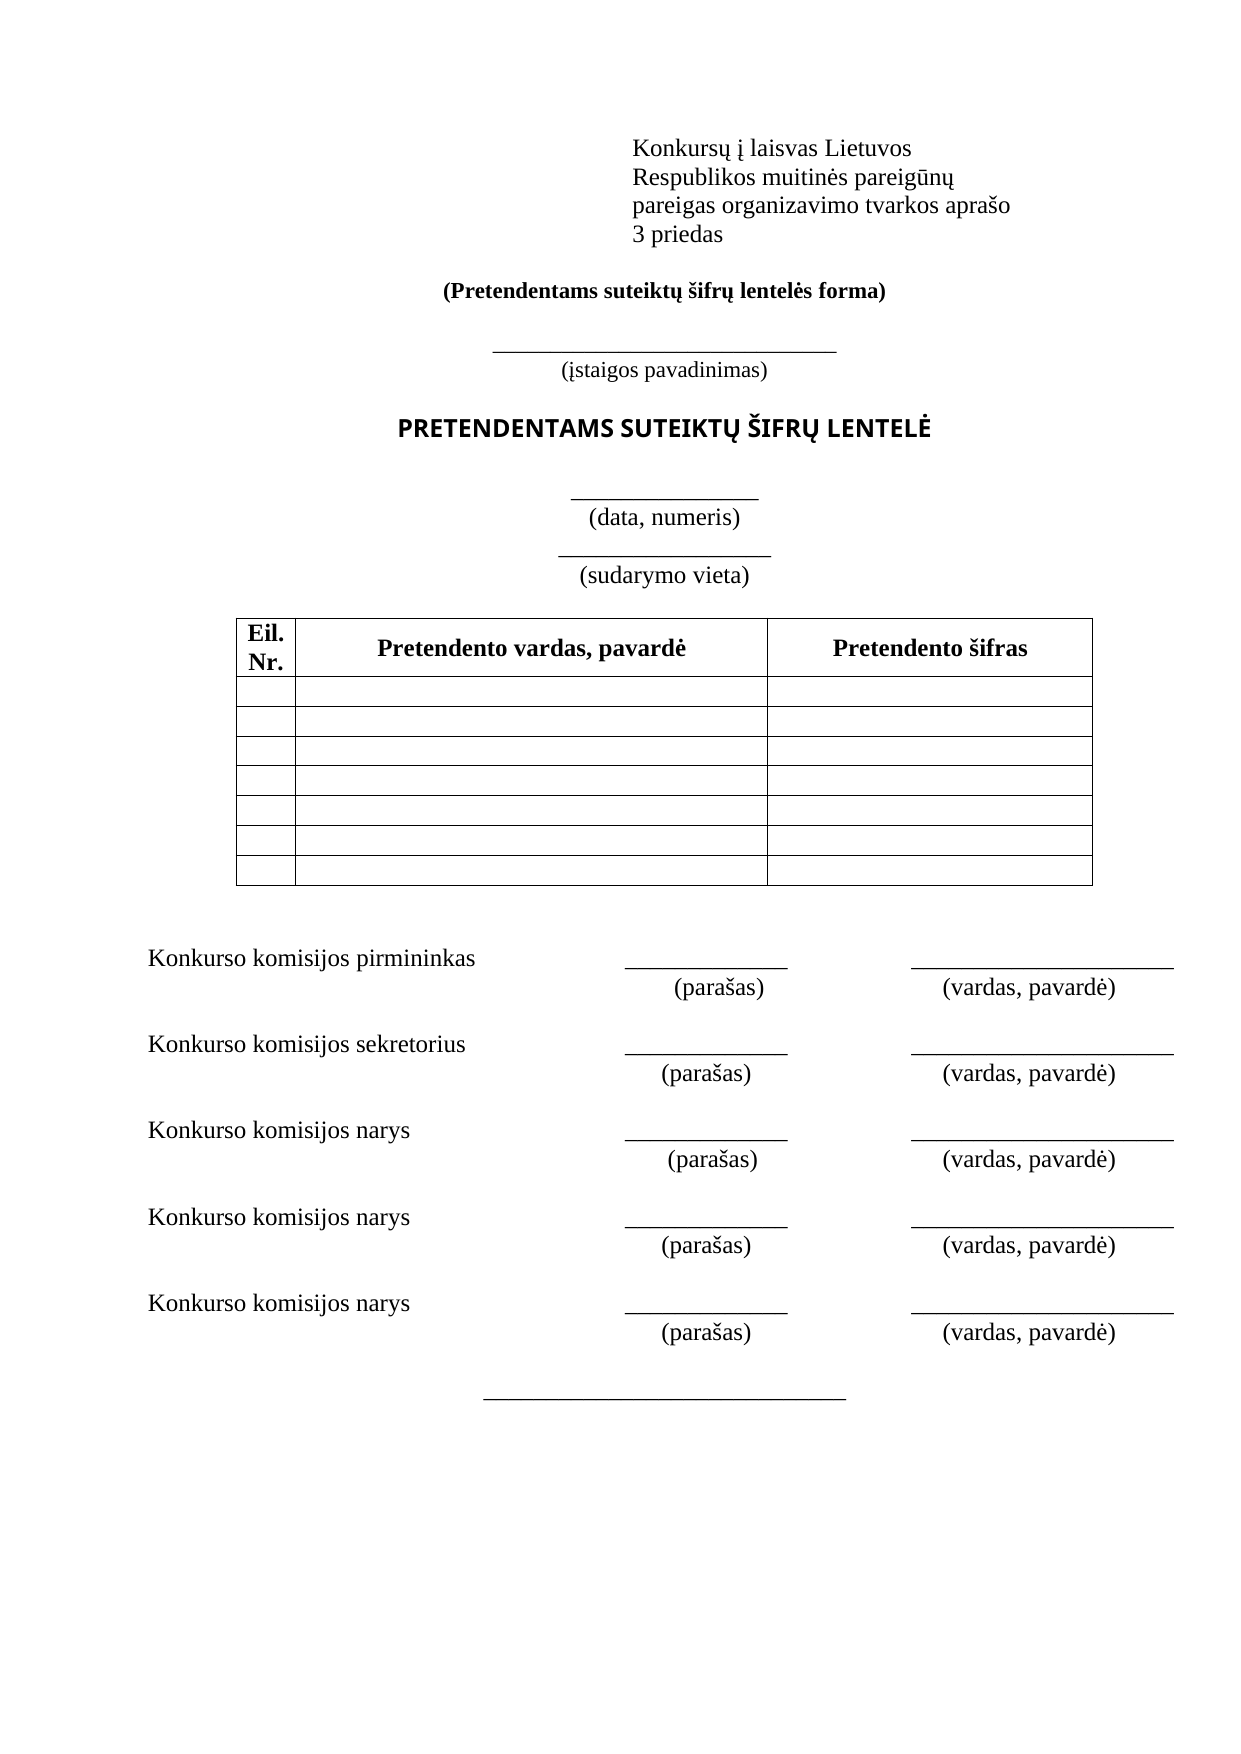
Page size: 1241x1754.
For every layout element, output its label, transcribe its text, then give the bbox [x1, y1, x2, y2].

table_cell [237, 796, 295, 825]
table_cell [237, 826, 295, 855]
text Konkurso komisijos narys _____________ _____________________ [148, 1202, 1181, 1231]
table_cell [768, 856, 1092, 884]
table_cell [768, 707, 1092, 736]
table_cell [237, 766, 295, 795]
table_cell [768, 826, 1092, 855]
table_cell [296, 766, 767, 795]
table_header Pretendento šifras [768, 619, 1092, 676]
text (parašas) (vardas, pavardė) [248, 972, 1181, 1001]
table_cell [768, 737, 1092, 765]
text ______________________________ [148, 329, 1181, 356]
table_cell [296, 707, 767, 736]
text Konkurso komisijos sekretorius _____________ _____________________ [148, 1029, 1181, 1058]
table_cell [768, 766, 1092, 795]
text Konkurso komisijos narys _____________ _____________________ [148, 1288, 1181, 1317]
text Respublikos muitinės pareigūnų [148, 162, 1181, 190]
text pareigas organizavimo tvarkos aprašo [148, 190, 1181, 219]
text 3 priedas [148, 219, 1181, 248]
table_cell [237, 737, 295, 765]
table_cell [296, 826, 767, 855]
table_header Eil. Nr. [237, 619, 295, 676]
text (įstaigos pavadinimas) [148, 356, 1181, 382]
text Konkurso komisijos narys _____________ _____________________ [148, 1116, 1181, 1144]
text _________________ [148, 531, 1181, 560]
text _______________ [148, 474, 1181, 502]
table_cell [237, 677, 295, 706]
text Konkursų į laisvas Lietuvos [148, 133, 1181, 162]
text (parašas) (vardas, pavardė) [248, 1231, 1181, 1259]
table_cell [237, 707, 295, 736]
table_header Pretendento vardas, pavardė [296, 619, 767, 676]
table_cell [768, 796, 1092, 825]
table_cell [296, 796, 767, 825]
text _____________________________ [148, 1374, 1181, 1403]
table_cell [237, 856, 295, 884]
text (sudarymo vieta) [148, 560, 1181, 589]
text (data, numeris) [148, 502, 1181, 531]
text (parašas) (vardas, pavardė) [248, 1058, 1181, 1087]
text (parašas) (vardas, pavardė) [248, 1144, 1181, 1173]
text (Pretendentams suteiktų šifrų lentelės forma) [148, 277, 1181, 303]
table_cell [296, 737, 767, 765]
table_cell [768, 677, 1092, 706]
text (parašas) (vardas, pavardė) [248, 1317, 1181, 1346]
table_cell [296, 856, 767, 884]
text Konkurso komisijos pirmininkas _____________ _____________________ [148, 943, 1181, 972]
table_cell [296, 677, 767, 706]
text Pretendentams suteiktų šifrų lentelė [148, 411, 1181, 445]
